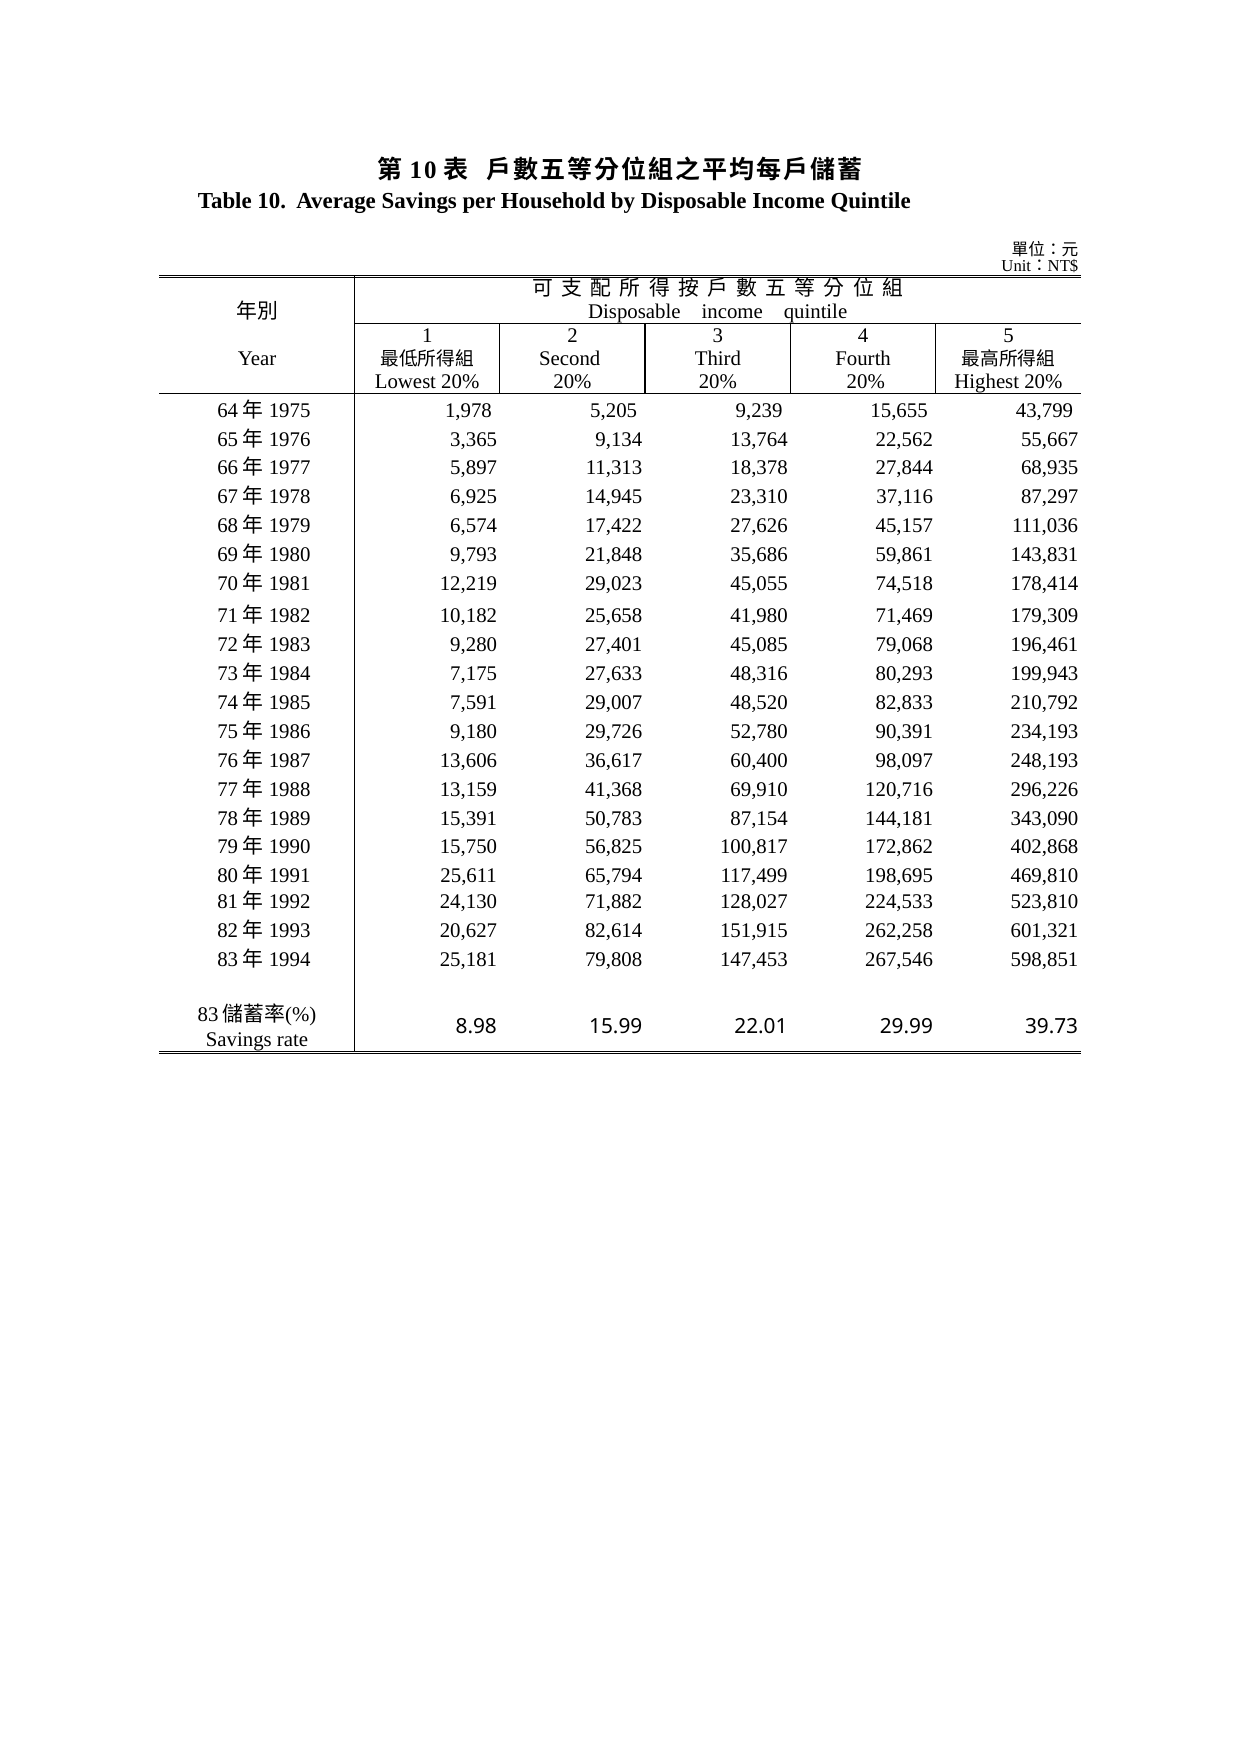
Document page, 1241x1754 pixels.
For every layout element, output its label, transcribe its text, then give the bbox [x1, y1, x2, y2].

table_cell 296,226 22.51 [936, 769, 1081, 798]
table_cell 80,293 [790, 654, 936, 682]
table_cell 77年 [159, 769, 266, 798]
table_cell 13,606 [355, 740, 499, 769]
table_cell 120,716 [790, 769, 936, 798]
table_cell 1985 [266, 683, 354, 711]
table_cell 39.73 [936, 1001, 1081, 1051]
table_cell [790, 972, 936, 1001]
table_cell 80年 [159, 856, 266, 885]
table_cell 9,180 [355, 711, 499, 740]
table_cell 5,897 [355, 451, 499, 480]
table_cell 66年 [159, 451, 266, 480]
table_cell 17,422 [500, 509, 645, 538]
table_cell 24,130 [355, 885, 499, 914]
table_cell 224,533 [790, 885, 936, 914]
table_cell 1988 [266, 769, 354, 798]
table_cell 15,750 [355, 827, 499, 856]
table_cell 59,861 [790, 538, 936, 567]
table_cell 1990 [266, 827, 354, 856]
table_cell 82年 [159, 914, 266, 943]
table_cell 199,943 27.87 [936, 654, 1081, 682]
table_cell [266, 972, 354, 1001]
table_cell 90,391 [790, 711, 936, 740]
table_cell 71,882 [500, 885, 645, 914]
table_cell 6,574 [355, 509, 499, 538]
table_cell 9,280 [355, 625, 499, 653]
table_cell 79,068 [790, 625, 936, 653]
table_cell 1993 [266, 914, 354, 943]
table_cell 22.01 [645, 1001, 790, 1051]
table_cell 9,134 [500, 422, 645, 451]
table_cell 1983 [266, 625, 354, 653]
table_cell 6,925 [355, 480, 499, 509]
table_cell 82,833 [790, 683, 936, 711]
table_cell 5,205 [500, 394, 645, 422]
table_cell 29,007 [500, 683, 645, 711]
table_cell 15,391 [355, 798, 499, 827]
table_cell 45,157 [790, 509, 936, 538]
table_cell 267,546 [790, 943, 936, 972]
table_cell 87,154 [645, 798, 790, 827]
table_cell 12,219 [355, 567, 499, 596]
table_cell 179,309 17.61 [936, 596, 1081, 624]
table_cell 10,182 [355, 596, 499, 624]
table_cell [355, 972, 499, 1001]
table_cell 68年 [159, 509, 266, 538]
table_cell 178,414 14.60 [936, 567, 1081, 596]
table_cell 29.99 [790, 1001, 936, 1051]
table_cell 343,090 22.29 [936, 798, 1081, 827]
table_cell 598,851 23.78 [936, 943, 1081, 972]
table_cell 83年 [159, 943, 266, 972]
table_cell 1992 [266, 885, 354, 914]
table_cell 37,116 [790, 480, 936, 509]
table_cell 83儲蓄率(%) Savings rate [159, 1001, 354, 1051]
table_cell 年別 [159, 278, 354, 323]
table_cell 29,023 [500, 567, 645, 596]
table_cell 1981 [266, 567, 354, 596]
table_cell 15,655 [790, 394, 936, 422]
table_cell 60,400 [645, 740, 790, 769]
table_cell 25,181 [355, 943, 499, 972]
table_cell 71,469 [790, 596, 936, 624]
table_cell 48,316 [645, 654, 790, 682]
table_cell 65,794 [500, 856, 645, 885]
table_cell 1994 [266, 943, 354, 972]
table_cell 23,310 [645, 480, 790, 509]
table_cell 198,695 [790, 856, 936, 885]
table_cell 68,935 11.69 [936, 451, 1081, 480]
table_cell 27,633 [500, 654, 645, 682]
table_cell Table 10. Average Savings per Household by Disposable Income Quintile [159, 188, 1081, 242]
table_cell 27,401 [500, 625, 645, 653]
table_cell 74,518 [790, 567, 936, 596]
table_cell 9,793 [355, 538, 499, 567]
table_cell 1986 [266, 711, 354, 740]
table_cell 3 Third 20% [646, 324, 790, 393]
table_cell 67年 [159, 480, 266, 509]
table_cell 56,825 [500, 827, 645, 856]
table_cell 45,085 [645, 625, 790, 653]
table_cell 41,368 [500, 769, 645, 798]
table_cell 147,453 [645, 943, 790, 972]
table_cell 8.98 [355, 1001, 499, 1051]
table_cell 1 最低所得組Lowest 20% [355, 324, 499, 393]
table_cell 64年 65年 [159, 394, 266, 451]
table_cell 13,764 [645, 422, 790, 451]
table_cell 2 Second 20% [500, 324, 644, 393]
table_cell 7,591 [355, 683, 499, 711]
table_cell 469,810 18.34 [936, 856, 1081, 885]
table_cell 81年 [159, 885, 266, 914]
table_header 第10表 戶數五等分位組之平均每戶儲蓄 [159, 150, 1081, 187]
table_cell 1979 [266, 509, 354, 538]
table_cell 50,783 [500, 798, 645, 827]
table_cell 210,792 27.77 [936, 683, 1081, 711]
table_cell 1975 1976 [266, 394, 354, 451]
table_cell 21,848 [500, 538, 645, 567]
table_cell 1,978 [355, 394, 499, 422]
table_cell 143,831 14.69 [936, 538, 1081, 567]
table_cell 69年 [159, 538, 266, 567]
table_cell 79,808 [500, 943, 645, 972]
table_cell 78年 [159, 798, 266, 827]
table_cell 71年 [159, 596, 266, 624]
table_cell 70年 [159, 567, 266, 596]
table_cell [159, 972, 266, 1001]
table_cell 100,817 [645, 827, 790, 856]
table_cell 9,239 [645, 394, 790, 422]
table_cell 128,027 [645, 885, 790, 914]
table_cell [500, 972, 645, 1001]
table_cell 74年 [159, 683, 266, 711]
table_cell Year [159, 323, 354, 393]
table_cell 98,097 [790, 740, 936, 769]
table_cell 36,617 [500, 740, 645, 769]
table_cell 1982 [266, 596, 354, 624]
table_cell 7,175 [355, 654, 499, 682]
table_cell 144,181 [790, 798, 936, 827]
table_cell 73年 [159, 654, 266, 682]
table_cell 11,313 [500, 451, 645, 480]
table_cell [936, 972, 1081, 1001]
table_cell 196,461 21.17 [936, 625, 1081, 653]
table_cell 25,611 [355, 856, 499, 885]
table_cell 41,980 [645, 596, 790, 624]
table_cell 25,658 [500, 596, 645, 624]
table_cell 35,686 [645, 538, 790, 567]
table_cell 43,799 22.15 [936, 394, 1081, 422]
table_cell 75年 [159, 711, 266, 740]
table_cell 52,780 [645, 711, 790, 740]
table_cell 14,945 [500, 480, 645, 509]
table_cell 523,810 21.71 [936, 885, 1081, 914]
table_cell 3,365 [355, 422, 499, 451]
table_cell 1987 [266, 740, 354, 769]
table_cell 1984 [266, 654, 354, 682]
table_cell 單位：元 [159, 242, 1081, 258]
table_cell 27,626 [645, 509, 790, 538]
table_cell 87,297 12.61 [936, 480, 1081, 509]
table_cell 262,258 [790, 914, 936, 943]
table_cell 402,868 25.58 [936, 827, 1081, 856]
table_cell 20,627 [355, 914, 499, 943]
table_cell 55,667 16.54 [936, 422, 1081, 451]
table_cell 48,520 [645, 683, 790, 711]
table_cell 1989 [266, 798, 354, 827]
table_cell 111,036 16.89 [936, 509, 1081, 538]
table_cell Unit：NT$ [159, 258, 1081, 275]
table_cell 76年 [159, 740, 266, 769]
table_cell 82,614 [500, 914, 645, 943]
table_cell 151,915 [645, 914, 790, 943]
table_cell 4 Fourth 20% [791, 324, 935, 393]
table_cell 248,193 18.24 [936, 740, 1081, 769]
table_cell 79年 [159, 827, 266, 856]
table_cell 172,862 [790, 827, 936, 856]
table_cell 601,321 29.15 [936, 914, 1081, 943]
table_cell 可支配所得按戶數五等分位組 Disposable income quintile [355, 278, 1081, 323]
table_cell 15.99 [500, 1001, 645, 1051]
table_cell 27,844 [790, 451, 936, 480]
table_cell 1991 [266, 856, 354, 885]
table_cell 18,378 [645, 451, 790, 480]
table_cell [645, 972, 790, 1001]
table_cell 69,910 [645, 769, 790, 798]
table_cell 72年 [159, 625, 266, 653]
table_cell 1978 [266, 480, 354, 509]
table_cell 5 最高所得組Highest 20% [936, 324, 1081, 393]
table_cell 29,726 [500, 711, 645, 740]
table_cell 22,562 [790, 422, 936, 451]
table_cell 234,193 25.51 [936, 711, 1081, 740]
table_cell 13,159 [355, 769, 499, 798]
table_cell 1977 [266, 451, 354, 480]
table_cell 1980 [266, 538, 354, 567]
table_cell 45,055 [645, 567, 790, 596]
table_cell 117,499 [645, 856, 790, 885]
